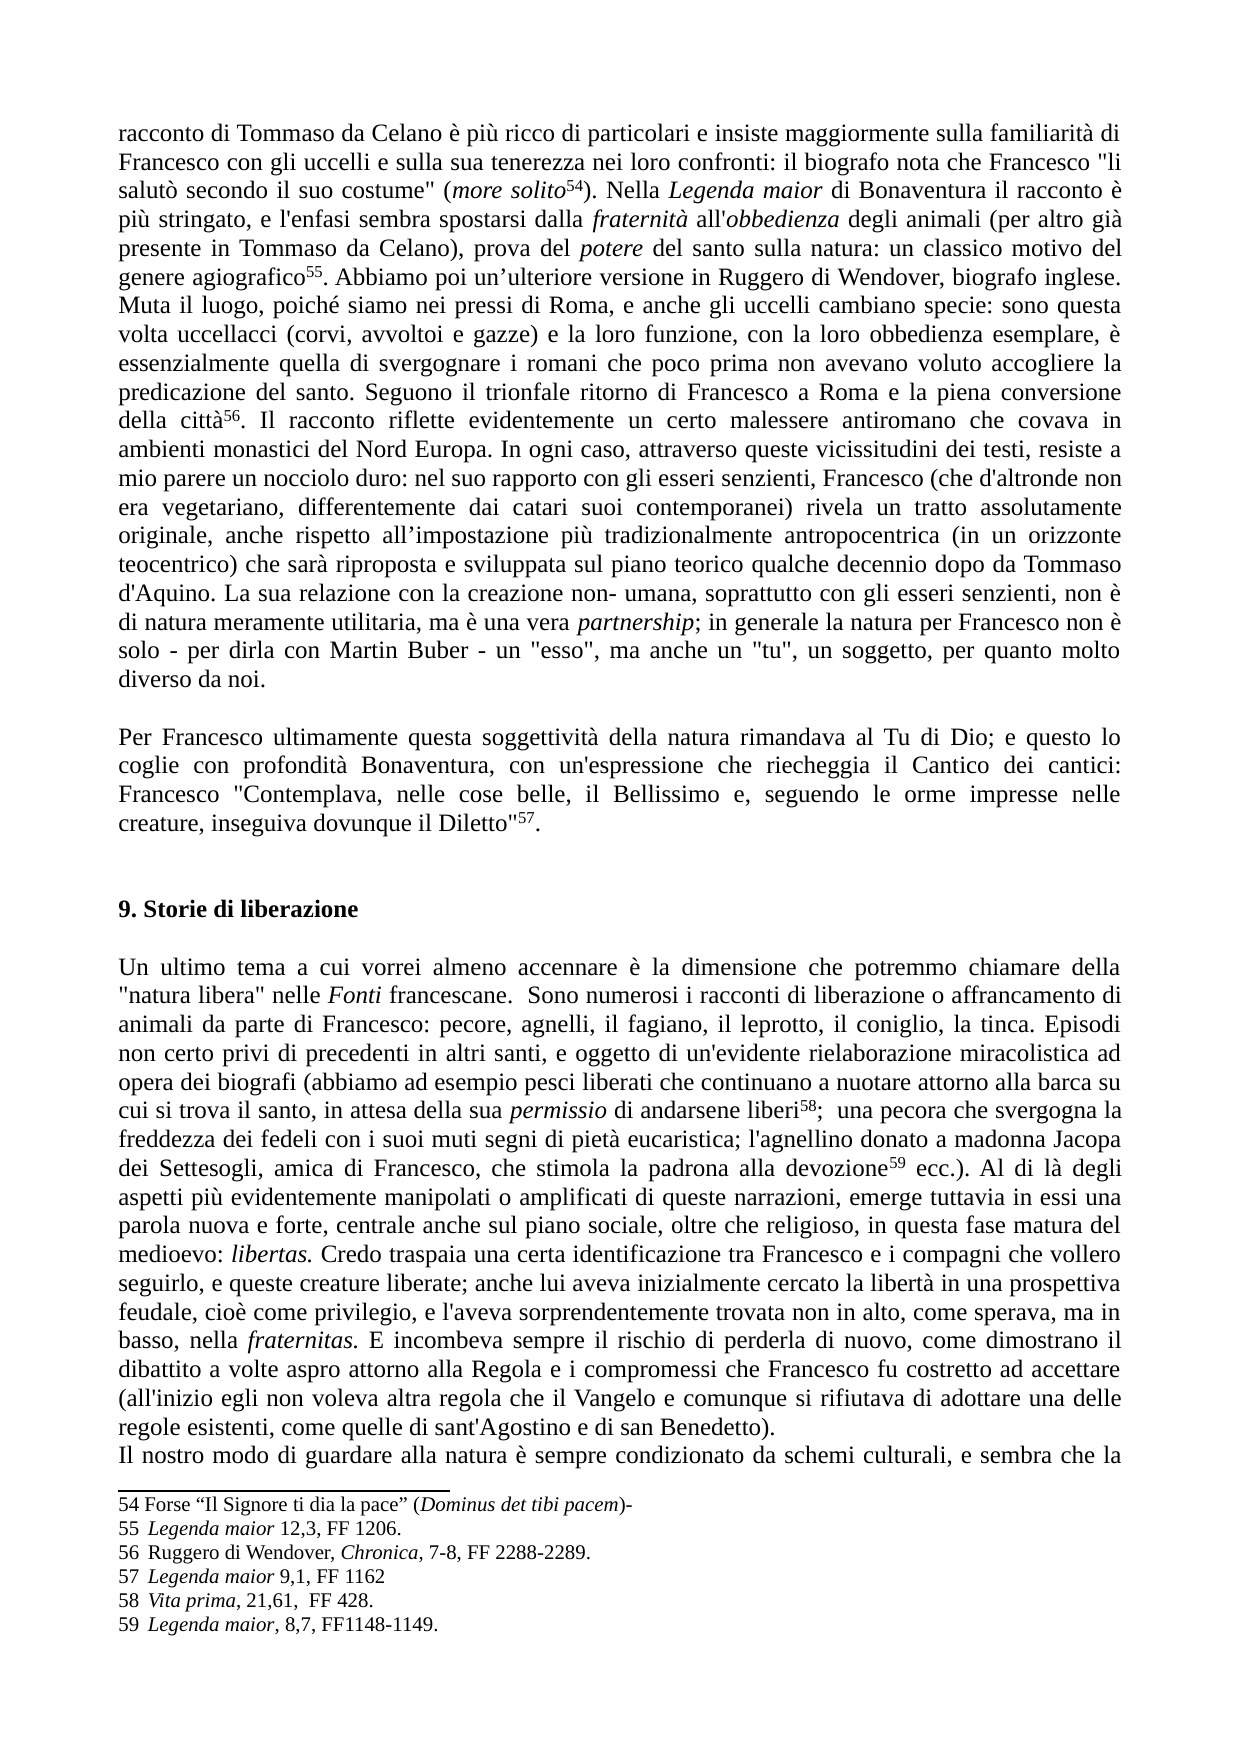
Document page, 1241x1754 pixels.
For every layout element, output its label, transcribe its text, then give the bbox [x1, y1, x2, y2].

text Il nostro modo di guardare alla natura è sempre condizionato da schemi culturali, e sembra che la [118, 1441, 1122, 1469]
text Un ultimo tema a cui vorrei almeno accennare è la dimensione che potremmo chiamare della "natura libera" nelle Fonti francescane. Sono numerosi i racconti di liberazione o affrancamento di animali da parte di Francesco: pecore, agnelli, il fagiano, il leprotto, il coniglio, la tinca. Episodi non certo privi di precedenti in altri santi, e oggetto di un'evidente rielaborazione miracolistica ad opera dei biografi (abbiamo ad esempio pesci liberati che continuano a nuotare attorno alla barca su cui si trova il santo, in attesa della sua permissio di andarsene liberi; una pecora che svergogna la freddezza dei fedeli con i suoi muti segni di pietà eucaristica; l'agnellino donato a madonna Jacopa dei Settesogli, amica di Francesco, che stimola la padrona alla devozione ecc.). Al di là degli aspetti più evidentemente manipolati o amplificati di queste narrazioni, emerge tuttavia in essi una parola nuova e forte, centrale anche sul piano sociale, oltre che religioso, in questa fase matura del medioevo: libertas. Credo traspaia una certa identificazione tra Francesco e i compagni che vollero seguirlo, e queste creature liberate; anche lui aveva inizialmente cercato la libertà in una prospettiva feudale, cioè come privilegio, e l'aveva sorprendentemente trovata non in alto, come sperava, ma in basso, nella fraternitas. E incombeva sempre il rischio di perderla di nuovo, come dimostrano il dibattito a volte aspro attorno alla Regola e i compromessi che Francesco fu costretto ad accettare (all'inizio egli non voleva altra regola che il Vangelo e comunque si rifiutava di adottare una delle regole esistenti, come quelle di sant'Agostino e di san Benedetto). [118, 952, 1122, 1441]
text Per Francesco ultimamente questa soggettività della natura rimandava al Tu di Dio; e questo lo coglie con profondità Bonaventura, con un'espressione che riecheggia il Cantico dei cantici: Francesco "Contemplava, nelle cose belle, il Bellissimo e, seguendo le orme impresse nelle creature, inseguiva dovunque il Diletto". [118, 722, 1122, 837]
text 9. Storie di liberazione [118, 894, 1122, 923]
text Vita prima, 21,61, FF 428. [118, 1588, 1122, 1612]
text Legenda maior, 8,7, FF1148-1149. [118, 1612, 1122, 1636]
text Legenda maior 9,1, FF 1162 [118, 1564, 1122, 1588]
text Legenda maior 12,3, FF 1206. [118, 1516, 1122, 1539]
text Ruggero di Wendover, Chronica, 7-8, FF 2288-2289. [118, 1539, 1122, 1564]
text racconto di Tommaso da Celano è più ricco di particolari e insiste maggiormente sulla familiarità di Francesco con gli uccelli e sulla sua tenerezza nei loro confronti: il biografo nota che Francesco "li salutò secondo il suo costume" (more solito). Nella Legenda maior di Bonaventura il racconto è più stringato, e l'enfasi sembra spostarsi dalla fraternità all'obbedienza degli animali (per altro già presente in Tommaso da Celano), prova del potere del santo sulla natura: un classico motivo del genere agiografico. Abbiamo poi un’ulteriore versione in Ruggero di Wendover, biografo inglese. Muta il luogo, poiché siamo nei pressi di Roma, e anche gli uccelli cambiano specie: sono questa volta uccellacci (corvi, avvoltoi e gazze) e la loro funzione, con la loro obbedienza esemplare, è essenzialmente quella di svergognare i romani che poco prima non avevano voluto accogliere la predicazione del santo. Seguono il trionfale ritorno di Francesco a Roma e la piena conversione della città. Il racconto riflette evidentemente un certo malessere antiromano che covava in ambienti monastici del Nord Europa. In ogni caso, attraverso queste vicissitudini dei testi, resiste a mio parere un nocciolo duro: nel suo rapporto con gli esseri senzienti, Francesco (che d'altronde non era vegetariano, differentemente dai catari suoi contemporanei) rivela un tratto assolutamente originale, anche rispetto all’impostazione più tradizionalmente antropocentrica (in un orizzonte teocentrico) che sarà riproposta e sviluppata sul piano teorico qualche decennio dopo da Tommaso d'Aquino. La sua relazione con la creazione non- umana, soprattutto con gli esseri senzienti, non è di natura meramente utilitaria, ma è una vera partnership; in generale la natura per Francesco non è solo - per dirla con Martin Buber - un "esso", ma anche un "tu", un soggetto, per quanto molto diverso da noi. [118, 118, 1122, 693]
text Forse “Il Signore ti dia la pace” (Dominus det tibi pacem)- [118, 1491, 1122, 1516]
